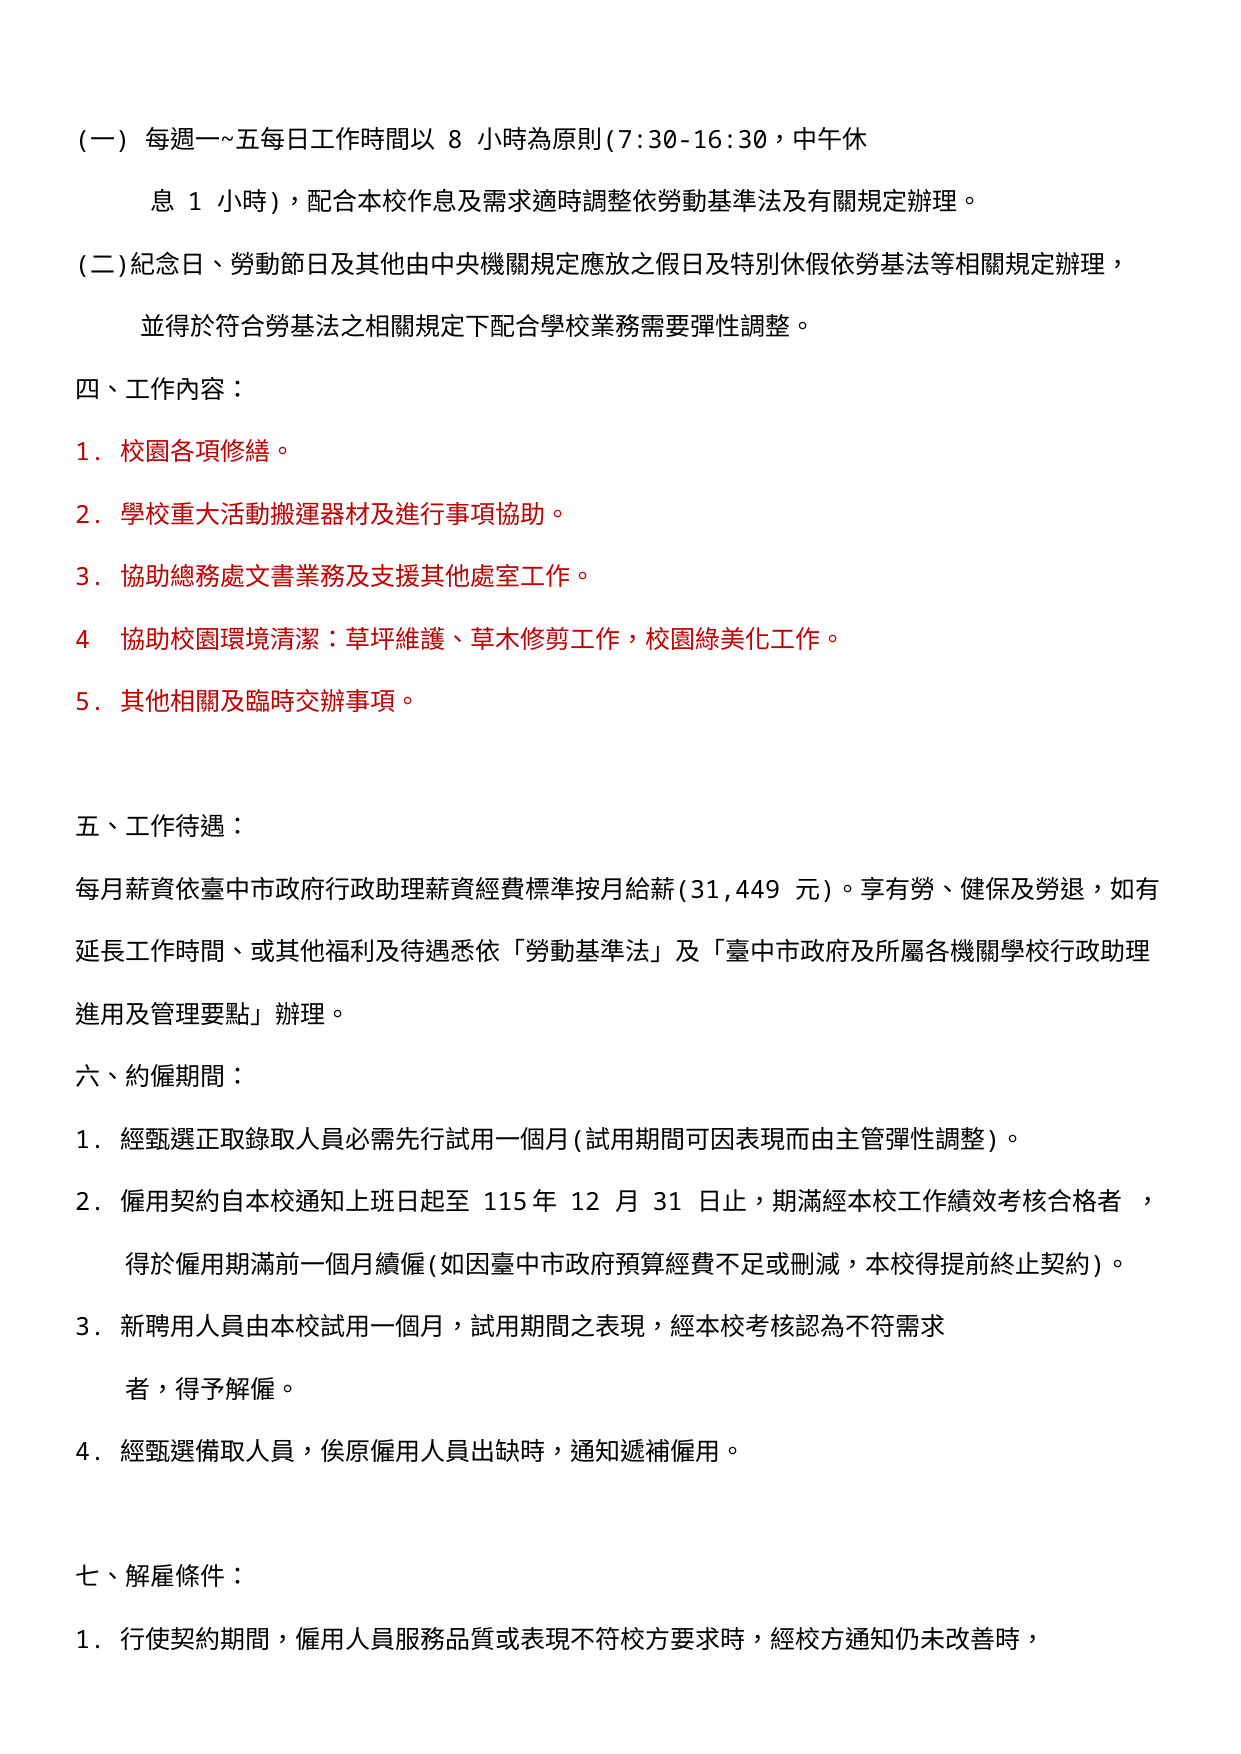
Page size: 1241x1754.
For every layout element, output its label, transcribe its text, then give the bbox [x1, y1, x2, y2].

text 1. 校園各項修繕。 [75, 408, 1165, 471]
text 4. 經甄選備取人員，俟原僱用人員出缺時，通知遞補僱用。 [75, 1408, 1165, 1471]
text 四、工作內容： [75, 346, 1165, 408]
text 3. 新聘用人員由本校試用一個月，試用期間之表現，經本校考核認為不符需求 者，得予解僱。 [75, 1283, 1165, 1408]
text 1. 行使契約期間，僱用人員服務品質或表現不符校方要求時，經校方通知仍未改善時， [75, 1596, 1165, 1658]
text 六、約僱期間： [75, 1033, 1165, 1096]
text 5. 其他相關及臨時交辦事項。 [75, 658, 1165, 721]
text 1. 經甄選正取錄取人員必需先行試用一個月(試用期間可因表現而由主管彈性調整)。 [75, 1096, 1165, 1158]
text 4 協助校園環境清潔：草坪維護、草木修剪工作，校園綠美化工作。 [75, 596, 1165, 658]
text 七、解雇條件： [75, 1533, 1165, 1596]
text 息 1 小時)，配合本校作息及需求適時調整依勞動基準法及有關規定辦理。 [75, 158, 1165, 221]
text 2. 學校重大活動搬運器材及進行事項協助。 [75, 471, 1165, 533]
text 五、工作待遇： [75, 783, 1165, 846]
text 每月薪資依臺中市政府行政助理薪資經費標準按月給薪(31,449 元)。享有勞、健保及勞退，如有延長工作時間、或其他福利及待遇悉依「勞動基準法」及「臺中市政府及所屬各機關學校行政助理進用及管理要點」辦理。 [75, 846, 1165, 1033]
text 3. 協助總務處文書業務及支援其他處室工作。 [75, 533, 1165, 596]
text (二)紀念日、勞動節日及其他由中央機關規定應放之假日及特別休假依勞基法等相關規定辦理， 並得於符合勞基法之相關規定下配合學校業務需要彈性調整。 [75, 221, 1165, 346]
text (一) 每週一~五每日工作時間以 8 小時為原則(7:30-16:30，中午休 [75, 96, 1165, 158]
text 2. 僱用契約自本校通知上班日起至 115年 12 月 31 日止，期滿經本校工作績效考核合格者 ，得於僱用期滿前一個月續僱(如因臺中市政府預算經費不足或刪減，本校得提前終止契約)。 [75, 1158, 1165, 1283]
